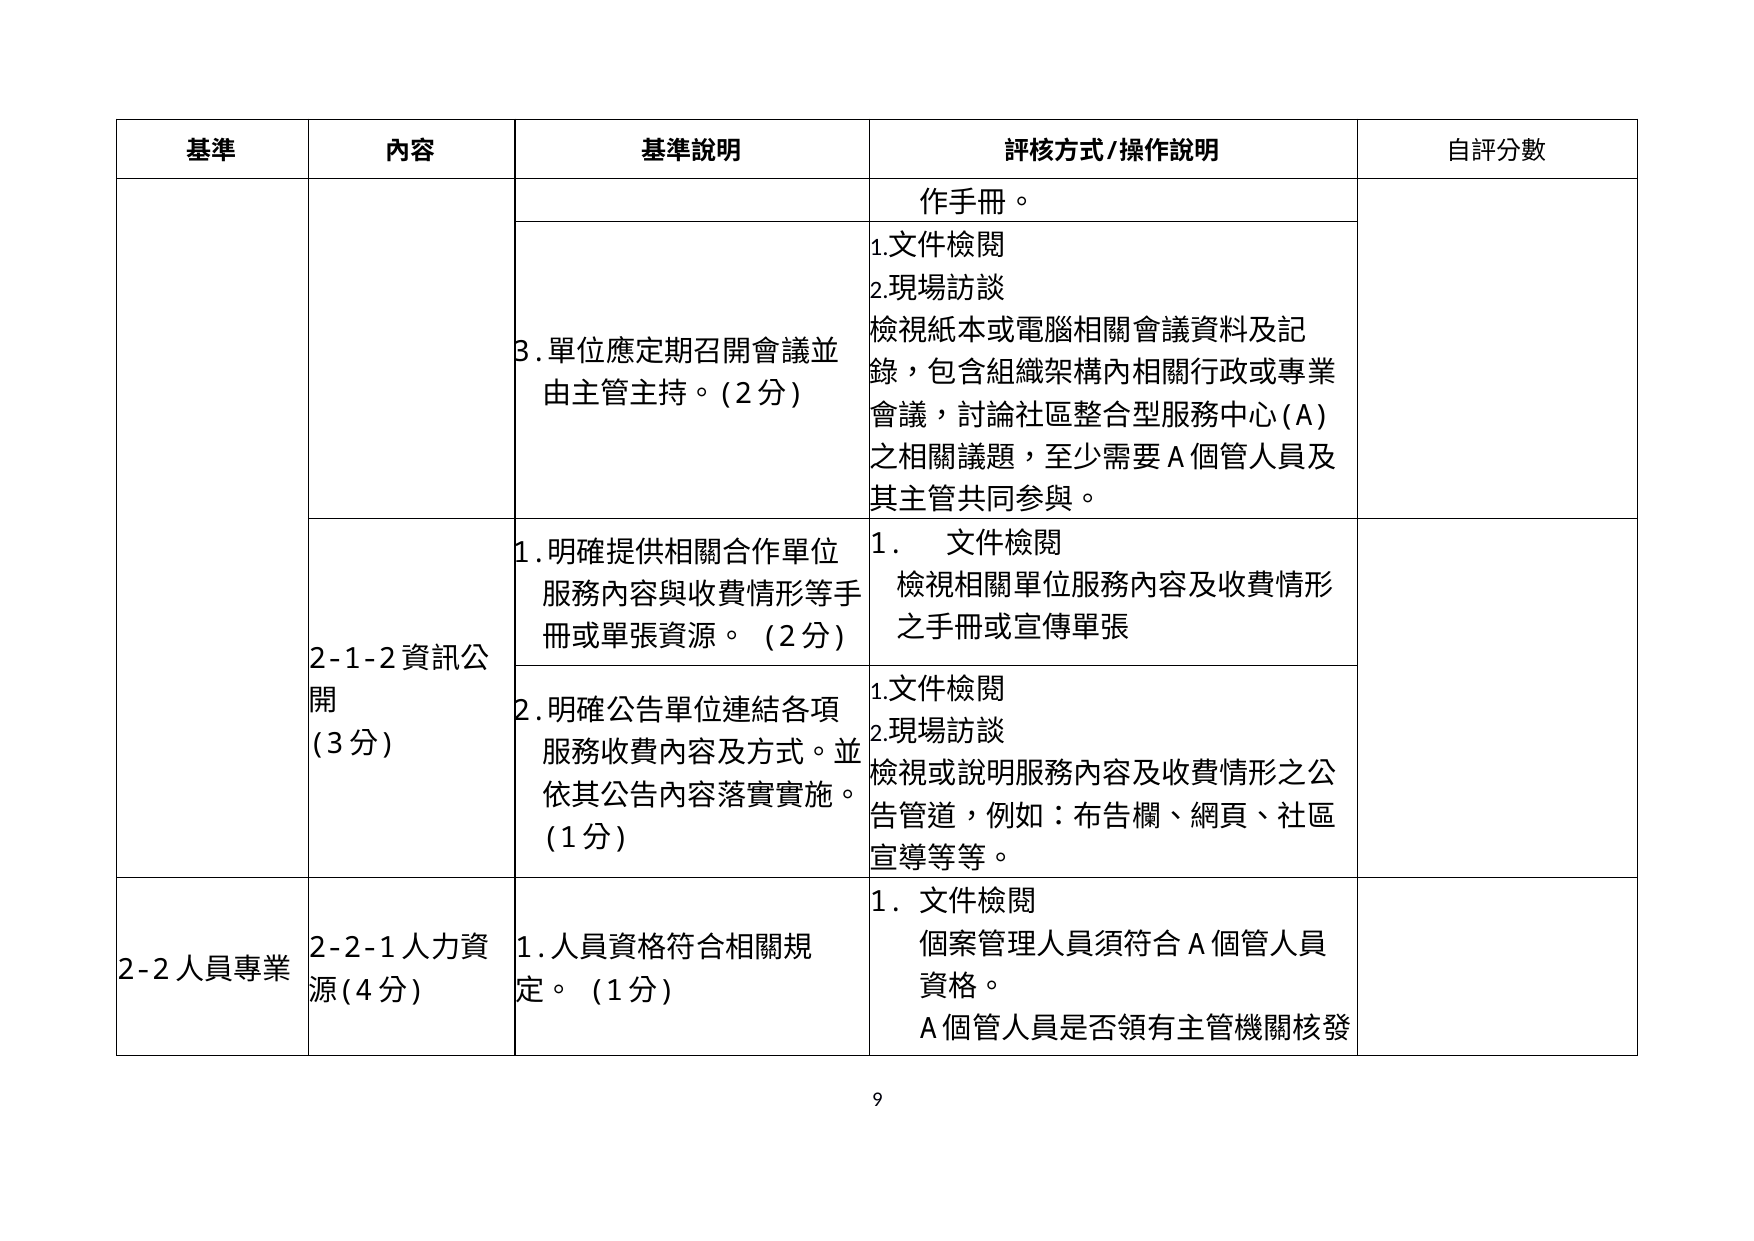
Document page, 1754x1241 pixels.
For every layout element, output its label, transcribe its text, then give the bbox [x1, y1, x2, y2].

table_header 基準說明 [516, 120, 869, 178]
table_header 內容 [309, 120, 514, 178]
table_cell [1358, 878, 1637, 1055]
table_header 自評分數 [1358, 120, 1637, 178]
table_cell 1.明確提供相關合作單位服務內容與收費情形等手冊或單張資源。 (2分) [516, 519, 869, 664]
table_cell 1.人員資格符合相關規定。 (1分) [516, 878, 869, 1055]
table_cell [309, 179, 514, 518]
table_cell 文件檢閱 檢視相關單位服務內容及收費情形之手冊或宣傳單張 [870, 519, 1357, 664]
table_cell 2-1-2資訊公開 (3分) [309, 519, 514, 877]
table_cell 2-2-1人力資源(4分) [309, 878, 514, 1055]
table_cell 作手冊。 [870, 179, 1357, 221]
table_cell [1358, 179, 1637, 518]
table_cell 2.訂定單位工作手冊，並視需求修訂之。(2分) [516, 179, 869, 221]
table_cell [117, 179, 308, 877]
table_cell 3.單位應定期召開會議並由主管主持。(2分) [516, 222, 869, 518]
table_cell 2.明確公告單位連結各項服務收費內容及方式。並依其公告內容落實實施。(1分) [516, 666, 869, 877]
table_header 評核方式/操作說明 [870, 120, 1357, 178]
table_header 基準 [117, 120, 308, 178]
table_cell 文件檢閱 現場訪談 檢視或說明服務內容及收費情形之公告管道，例如：布告欄、網頁、社區宣導等等。 [870, 666, 1357, 877]
table_cell [1358, 519, 1637, 877]
table_cell 文件檢閱 現場訪談 檢視紙本或電腦相關會議資料及記錄，包含組織架構內相關行政或專業會議，討論社區整合型服務中心(A)之相關議題，至少需要A個管人員及其主管共同参與。 [870, 222, 1357, 518]
table_cell 2-2人員專業 [117, 878, 308, 1055]
table_cell 文件檢閱 個案管理人員須符合A個管人員資格。 A個管人員是否領有主管機關核發 [870, 878, 1357, 1055]
